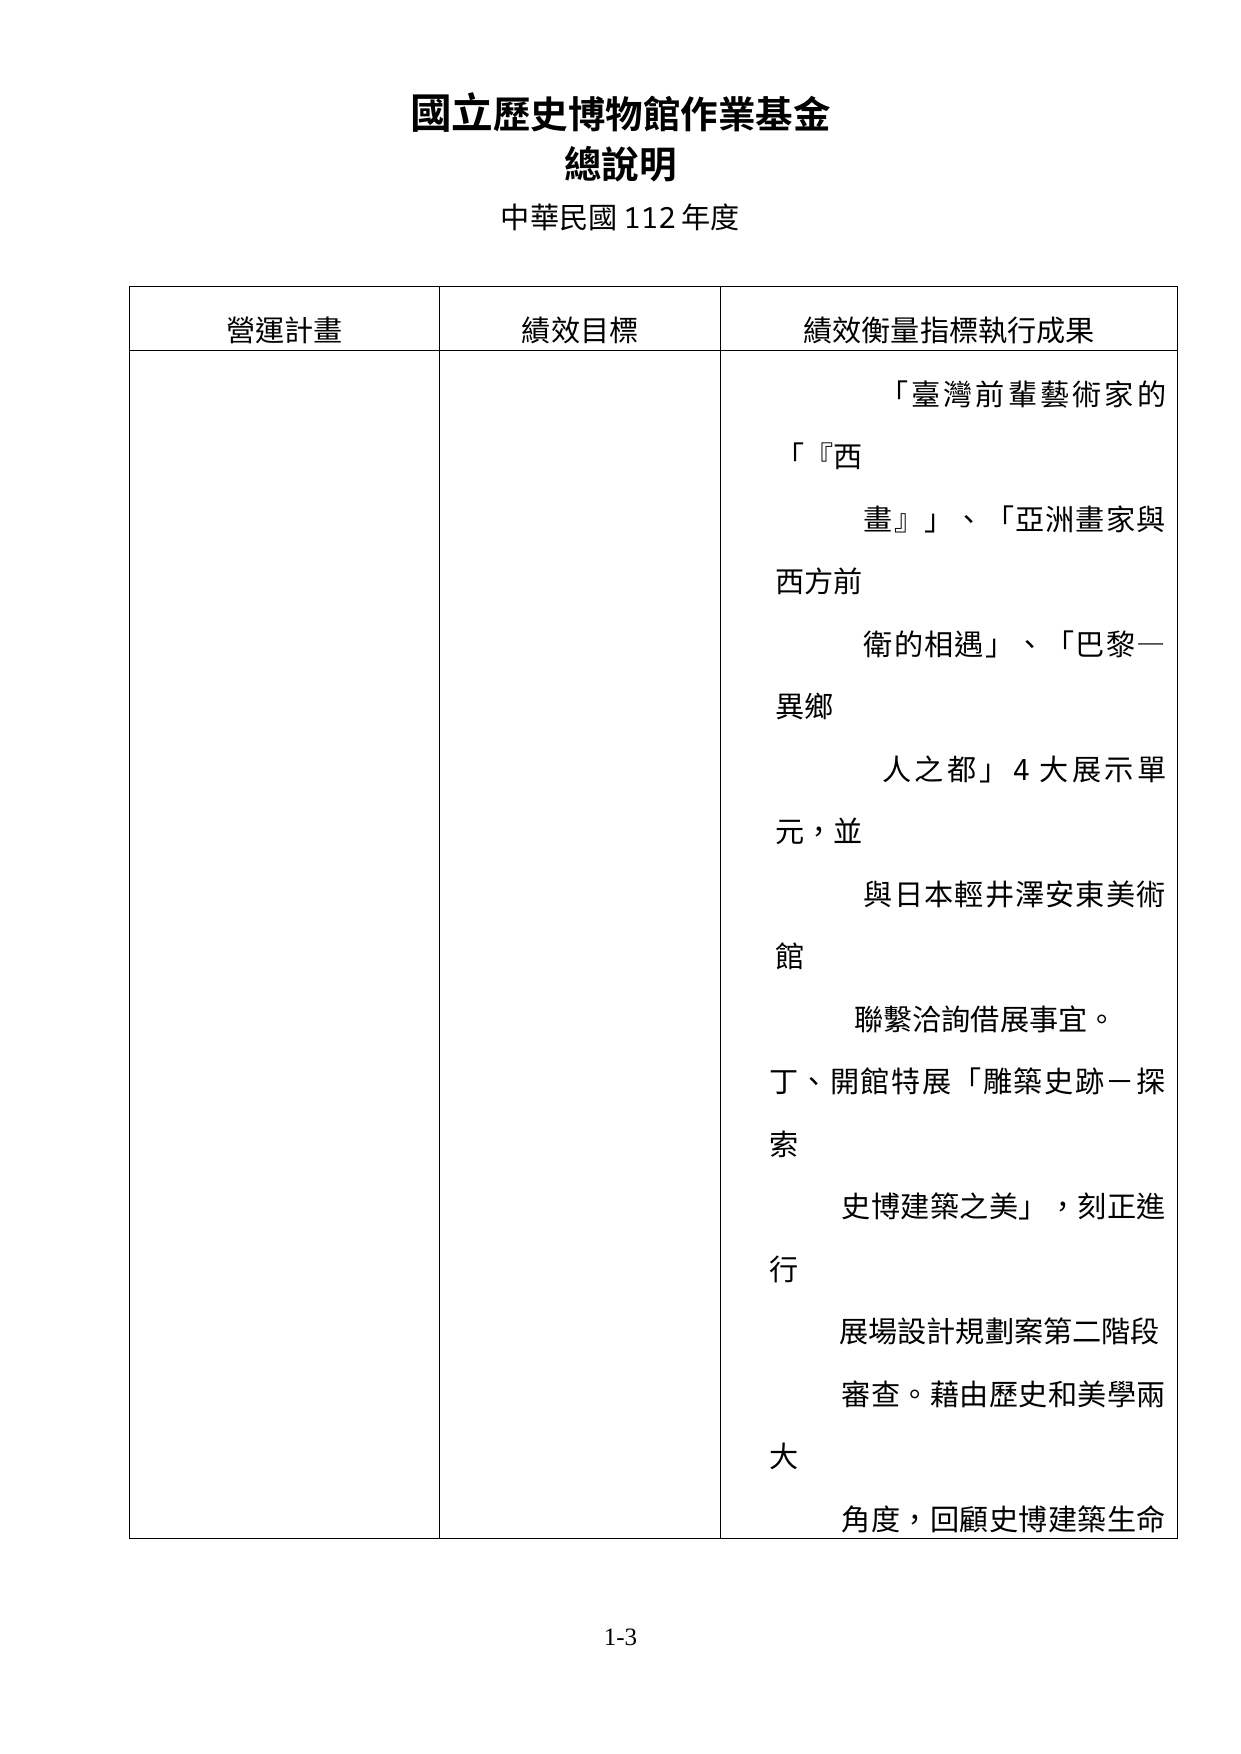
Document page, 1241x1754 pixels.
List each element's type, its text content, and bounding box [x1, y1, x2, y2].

table_header 績效目標 [440, 287, 720, 349]
table_header 績效衡量指標執行成果 [721, 287, 1177, 349]
table_cell [440, 351, 720, 1538]
table_cell 「臺灣前輩藝術家的「『西 畫』」、「亞洲畫家與西方前 衛的相遇」、「巴黎—異鄉 人之都」4大展示單元，並 與日本輕井澤安東美術館 聯繫洽詢借展事宜。 丁、開館特展「雕築史跡－探索 史博建築之美」，刻正進行 展場設計規劃案第二階段 審查。藉由歷史和美學兩大 角度，回顧史博建築生命 [721, 351, 1177, 1538]
table_cell [130, 351, 439, 1538]
table_header 營運計畫 [130, 287, 439, 349]
